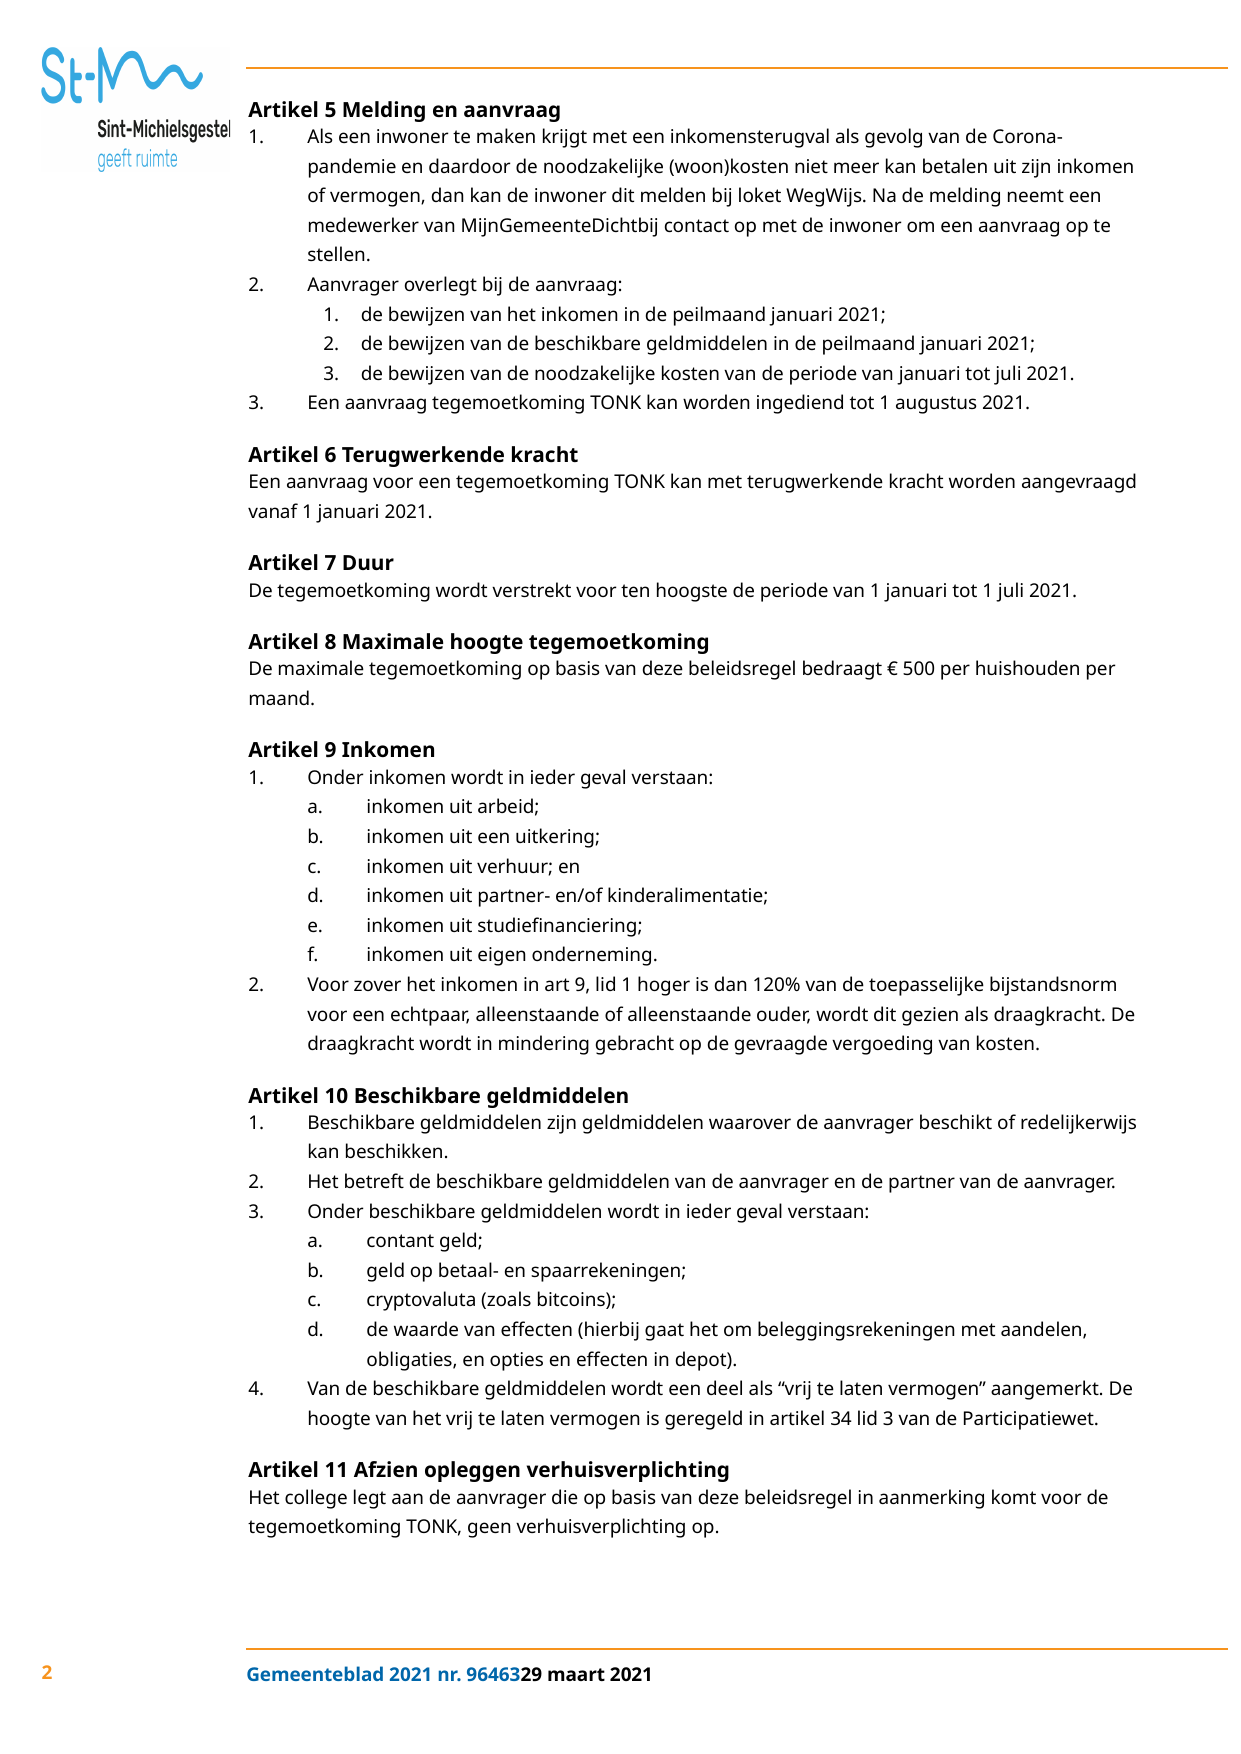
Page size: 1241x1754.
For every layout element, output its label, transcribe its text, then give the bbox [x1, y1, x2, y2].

list Als een inwoner te maken krijgt met een inkomensterugval als gevolg van de Corona-pandemie en daardoor de noodzakelijke (woon)kosten niet meer kan betalen uit zijn inkomen of vermogen, dan kan de inwoner dit melden bij loket WegWijs. Na de melding neemt een medewerker van MijnGemeenteDichtbij contact op met de inwoner om een aanvraag op te stellen. [248, 123, 1152, 267]
text De tegemoetkoming wordt verstrekt voor ten hoogste de periode van 1 januari tot 1 juli 2021. [248, 577, 1152, 602]
text Artikel 8 Maximale hoogte tegemoetkoming [248, 627, 1152, 656]
text Artikel 5 Melding en aanvraag [248, 95, 1152, 123]
list Het betreft de beschikbare geldmiddelen van de aanvrager en de partner van de aanvrager. [248, 1168, 1152, 1194]
list inkomen uit eigen onderneming. [307, 942, 1152, 967]
text Artikel 11 Afzien opleggen verhuisverplichting [248, 1455, 1152, 1484]
list de bewijzen van de noodzakelijke kosten van de periode van januari tot juli 2021. [323, 360, 1152, 386]
text Artikel 7 Duur [248, 548, 1152, 577]
list Onder beschikbare geldmiddelen wordt in ieder geval verstaan: [248, 1198, 1152, 1224]
list contant geld; [307, 1227, 1152, 1253]
text Het college legt aan de aanvrager die op basis van deze beleidsregel in aanmerking komt voor de tegemoetkoming TONK, geen verhuisverplichting op. [248, 1484, 1152, 1539]
list de bewijzen van de beschikbare geldmiddelen in de peilmaand januari 2021; [323, 330, 1152, 356]
text Artikel 6 Terugwerkende kracht [248, 440, 1152, 468]
text Artikel 10 Beschikbare geldmiddelen [248, 1081, 1152, 1109]
text Artikel 9 Inkomen [248, 736, 1152, 764]
picture [41, 47, 231, 172]
list Beschikbare geldmiddelen zijn geldmiddelen waarover de aanvrager beschikt of redelijkerwijs kan beschikken. [248, 1109, 1152, 1164]
list Van de beschikbare geldmiddelen wordt een deel als “vrij te laten vermogen” aangemerkt. De hoogte van het vrij te laten vermogen is geregeld in artikel 34 lid 3 van de Participatiewet. [248, 1375, 1152, 1431]
list de bewijzen van het inkomen in de peilmaand januari 2021; [323, 301, 1152, 326]
list inkomen uit studiefinanciering; [307, 912, 1152, 938]
list geld op betaal- en spaarrekeningen; [307, 1257, 1152, 1283]
list inkomen uit partner- en/of kinderalimentatie; [307, 882, 1152, 908]
list inkomen uit een uitkering; [307, 823, 1152, 849]
list Aanvrager overlegt bij de aanvraag: [248, 271, 1152, 297]
text Een aanvraag voor een tegemoetkoming TONK kan met terugwerkende kracht worden aangevraagd vanaf 1 januari 2021. [248, 468, 1152, 524]
text De maximale tegemoetkoming op basis van deze beleidsregel bedraagt € 500 per huishouden per maand. [248, 656, 1152, 711]
list Onder inkomen wordt in ieder geval verstaan: [248, 764, 1152, 790]
list de waarde van effecten (hierbij gaat het om beleggingsrekeningen met aandelen, obligaties, en opties en effecten in depot). [307, 1316, 1152, 1372]
list inkomen uit arbeid; [307, 794, 1152, 819]
list Voor zover het inkomen in art 9, lid 1 hoger is dan 120% van de toepasselijke bijstandsnorm voor een echtpaar, alleenstaande of alleenstaande ouder, wordt dit gezien als draagkracht. De draagkracht wordt in mindering gebracht op de gevraagde vergoeding van kosten. [248, 971, 1152, 1056]
list inkomen uit verhuur; en [307, 853, 1152, 878]
list cryptovaluta (zoals bitcoins); [307, 1287, 1152, 1312]
list Een aanvraag tegemoetkoming TONK kan worden ingediend tot 1 augustus 2021. [248, 389, 1152, 415]
